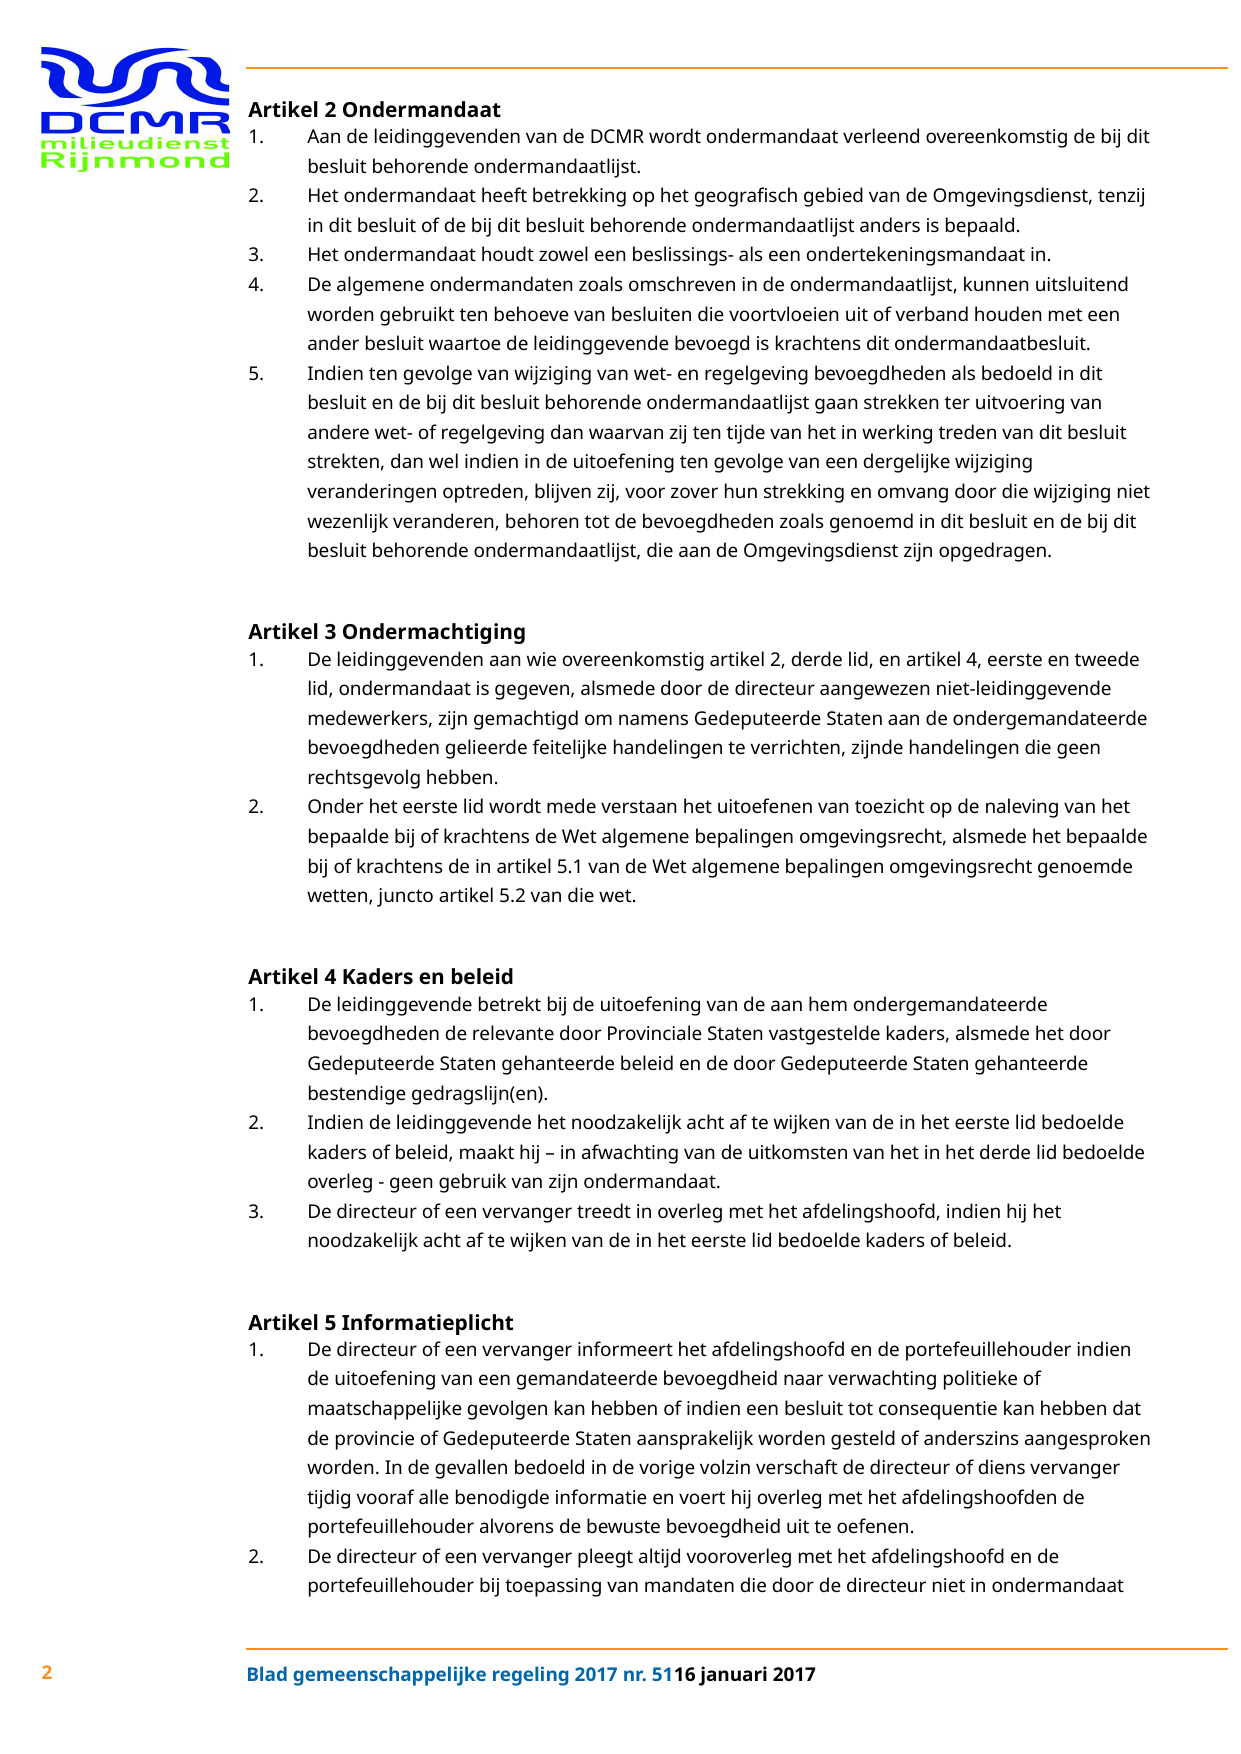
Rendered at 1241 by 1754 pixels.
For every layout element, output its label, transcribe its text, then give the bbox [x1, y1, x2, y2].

list Aan de leidinggevenden van de DCMR wordt ondermandaat verleend overeenkomstig de bij dit besluit behorende ondermandaatlijst. [248, 123, 1152, 178]
list De algemene ondermandaten zoals omschreven in de ondermandaatlijst, kunnen uitsluitend worden gebruikt ten behoeve van besluiten die voortvloeien uit of verband houden met een ander besluit waartoe de leidinggevende bevoegd is krachtens dit ondermandaatbesluit. [248, 271, 1152, 356]
list De directeur of een vervanger treedt in overleg met het afdelingshoofd, indien hij het noodzakelijk acht af te wijken van de in het eerste lid bedoelde kaders of beleid. [248, 1198, 1152, 1253]
list Indien ten gevolge van wijziging van wet- en regelgeving bevoegdheden als bedoeld in dit besluit en de bij dit besluit behorende ondermandaatlijst gaan strekken ter uitvoering van andere wet- of regelgeving dan waarvan zij ten tijde van het in werking treden van dit besluit strekten, dan wel indien in de uitoefening ten gevolge van een dergelijke wijziging veranderingen optreden, blijven zij, voor zover hun strekking en omvang door die wijziging niet wezenlijk veranderen, behoren tot de bevoegdheden zoals genoemd in dit besluit en de bij dit besluit behorende ondermandaatlijst, die aan de Omgevingsdienst zijn opgedragen. [248, 360, 1152, 563]
text Artikel 2 Ondermandaat [248, 95, 1152, 123]
picture [41, 47, 231, 172]
list De leidinggevende betrekt bij de uitoefening van de aan hem ondergemandateerde bevoegdheden de relevante door Provinciale Staten vastgestelde kaders, alsmede het door Gedeputeerde Staten gehanteerde beleid en de door Gedeputeerde Staten gehanteerde bestendige gedragslijn(en). [248, 991, 1152, 1105]
list Het ondermandaat heeft betrekking op het geografisch gebied van de Omgevingsdienst, tenzij in dit besluit of de bij dit besluit behorende ondermandaatlijst anders is bepaald. [248, 182, 1152, 238]
list De leidinggevenden aan wie overeenkomstig artikel 2, derde lid, en artikel 4, eerste en tweede lid, ondermandaat is gegeven, alsmede door de directeur aangewezen niet-leidinggevende medewerkers, zijn gemachtigd om namens Gedeputeerde Staten aan de ondergemandateerde bevoegdheden gelieerde feitelijke handelingen te verrichten, zijnde handelingen die geen rechtsgevolg hebben. [248, 646, 1152, 790]
list Het ondermandaat houdt zowel een beslissings- als een ondertekeningsmandaat in. [248, 242, 1152, 267]
list De directeur of een vervanger informeert het afdelingshoofd en de portefeuillehouder indien de uitoefening van een gemandateerde bevoegdheid naar verwachting politieke of maatschappelijke gevolgen kan hebben of indien een besluit tot consequentie kan hebben dat de provincie of Gedeputeerde Staten aansprakelijk worden gesteld of anderszins aangesproken worden. In de gevallen bedoeld in de vorige volzin verschaft de directeur of diens vervanger tijdig vooraf alle benodigde informatie en voert hij overleg met het afdelingshoofden de portefeuillehouder alvorens de bewuste bevoegdheid uit te oefenen. [248, 1336, 1152, 1539]
text Artikel 4 Kaders en beleid [248, 962, 1152, 991]
list Onder het eerste lid wordt mede verstaan het uitoefenen van toezicht op de naleving van het bepaalde bij of krachtens de Wet algemene bepalingen omgevingsrecht, alsmede het bepaalde bij of krachtens de in artikel 5.1 van de Wet algemene bepalingen omgevingsrecht genoemde wetten, juncto artikel 5.2 van die wet. [248, 794, 1152, 908]
text Artikel 5 Informatieplicht [248, 1308, 1152, 1336]
list Indien de leidinggevende het noodzakelijk acht af te wijken van de in het eerste lid bedoelde kaders of beleid, maakt hij – in afwachting van de uitkomsten van het in het derde lid bedoelde overleg - geen gebruik van zijn ondermandaat. [248, 1109, 1152, 1194]
text Artikel 3 Ondermachtiging [248, 617, 1152, 646]
list De directeur of een vervanger pleegt altijd vooroverleg met het afdelingshoofd en de portefeuillehouder bij toepassing van mandaten die door de directeur niet in ondermandaat [248, 1543, 1152, 1598]
